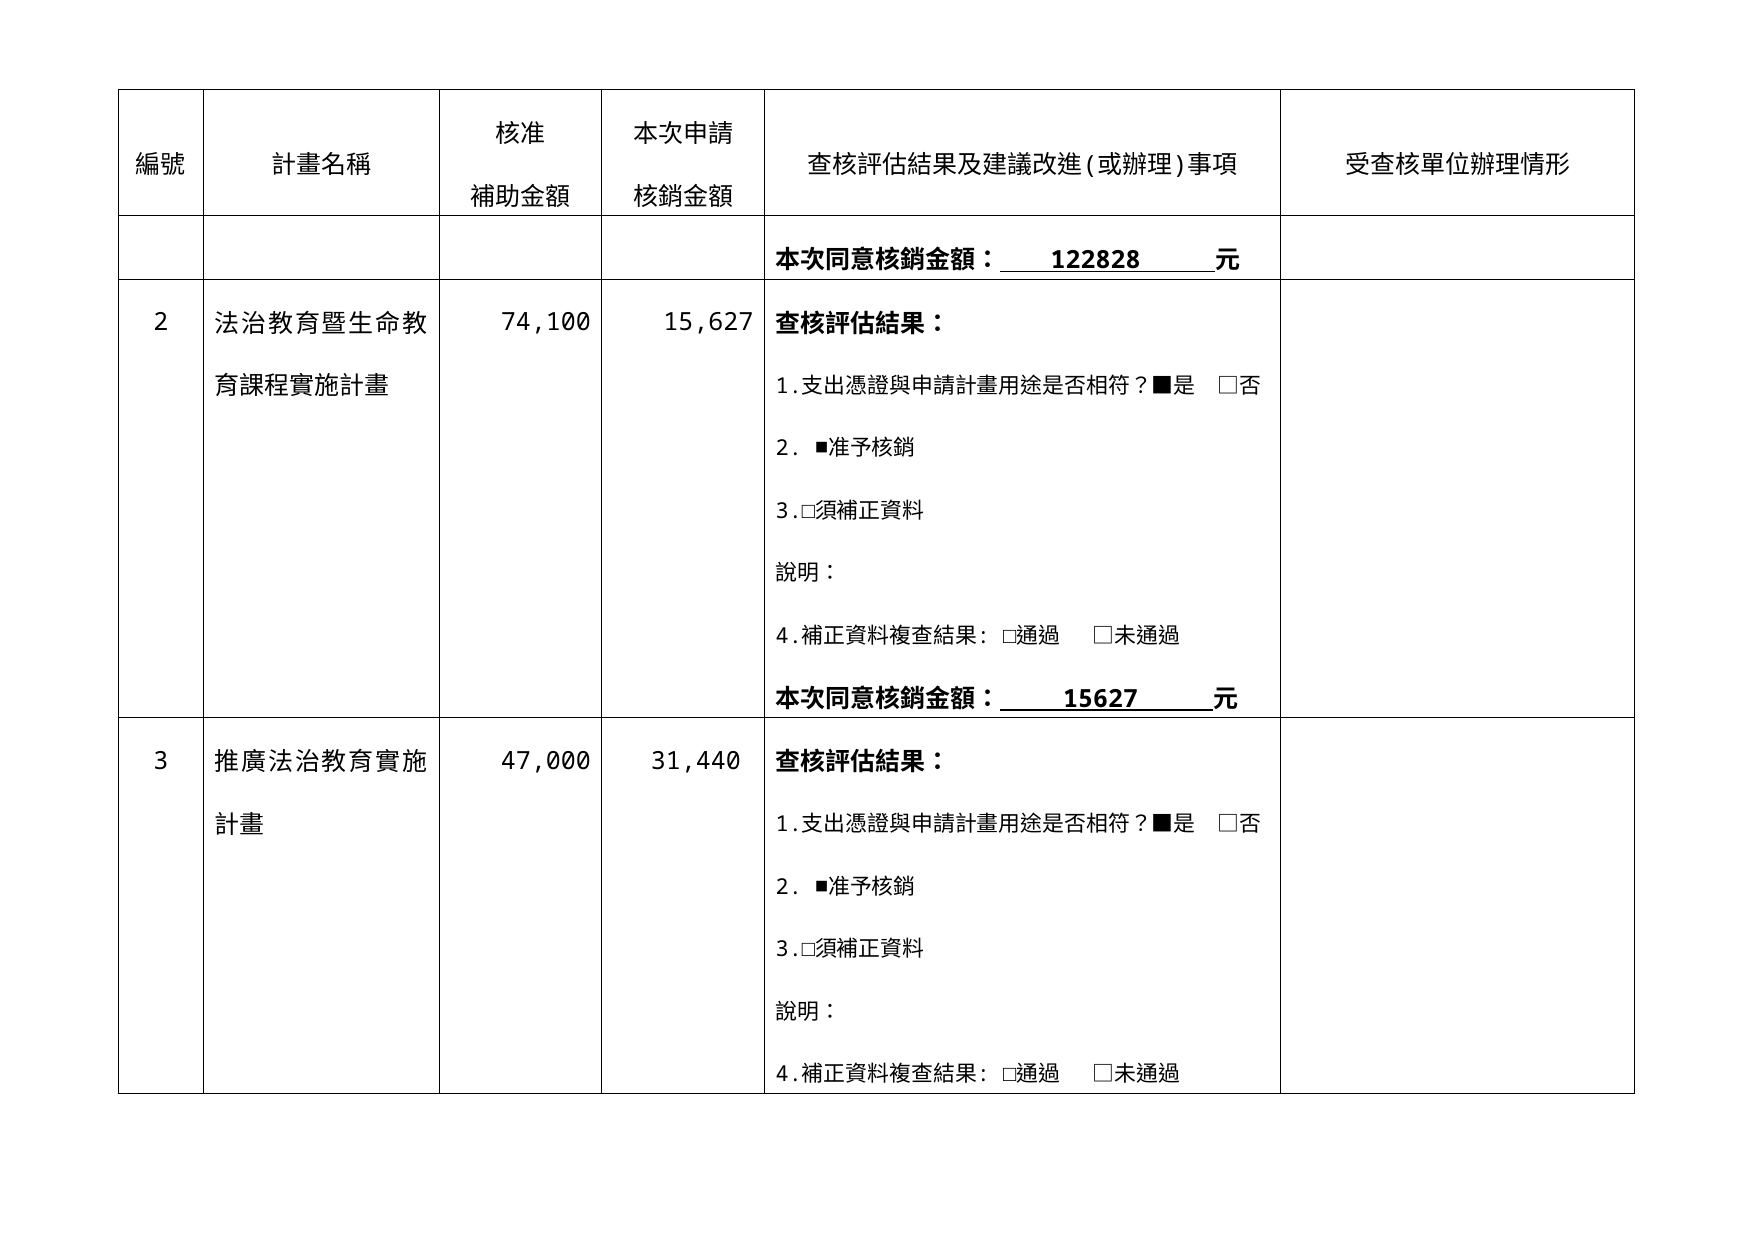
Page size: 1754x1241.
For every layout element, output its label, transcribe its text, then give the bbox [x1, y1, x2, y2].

table_cell 47,000 [440, 718, 601, 1093]
table_cell [119, 216, 203, 278]
table_cell 查核評估結果： 1.支出憑證與申請計畫用途是否相符？■是 □否 2. ■准予核銷 3.□須補正資料 說明： 4.補正資料複查結果: □通過 □未通過 [765, 718, 1280, 1093]
table_cell 3 [119, 718, 203, 1093]
table_header 計畫名稱 [204, 90, 439, 215]
table_cell 查核評估結果： 1.支出憑證與申請計畫用途是否相符？■是 □否 2. ■准予核銷 3.□須補正資料 說明： 4.補正資料複查結果: □通過 □未通過 本次同意核銷金額： 15627 元 [765, 280, 1280, 717]
table_cell 本次同意核銷金額： 122828 元 [765, 216, 1280, 278]
table_cell 法治教育暨生命教育課程實施計畫 [204, 280, 439, 717]
table_cell [1281, 216, 1634, 278]
table_cell 74,100 [440, 280, 601, 717]
table_cell 15,627 [602, 280, 764, 717]
table_cell 2 [119, 280, 203, 717]
table_cell [440, 216, 601, 278]
table_header 查核評估結果及建議改進(或辦理)事項 [765, 90, 1280, 215]
table_cell 推廣法治教育實施計畫 [204, 718, 439, 1093]
table_header 編號 [119, 90, 203, 215]
table_cell [1281, 280, 1634, 717]
table_cell 31,440 [602, 718, 764, 1093]
table_cell [602, 216, 764, 278]
table_header 本次申請 核銷金額 [602, 90, 764, 215]
table_cell [1281, 718, 1634, 1093]
table_header 受查核單位辦理情形 [1281, 90, 1634, 215]
table_cell [204, 216, 439, 278]
table_header 核准 補助金額 [440, 90, 601, 215]
